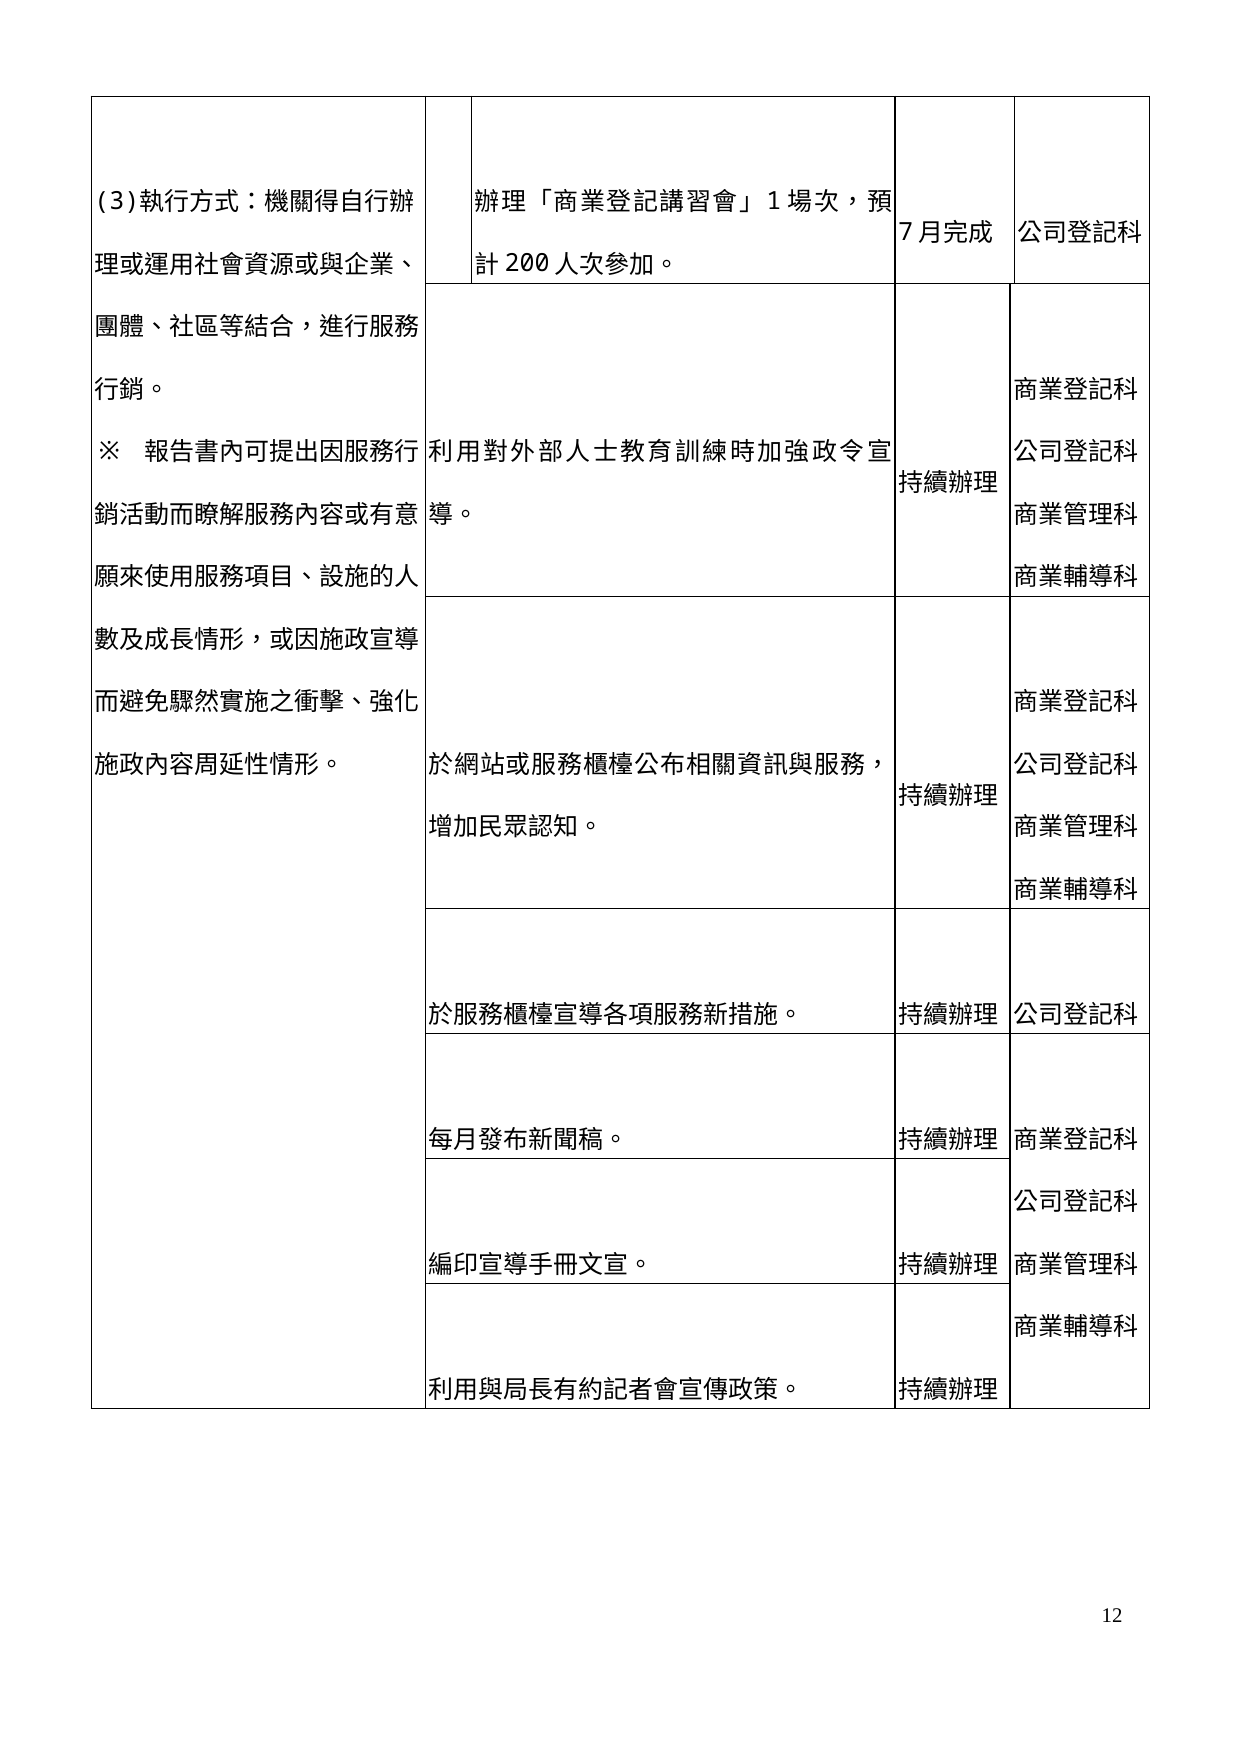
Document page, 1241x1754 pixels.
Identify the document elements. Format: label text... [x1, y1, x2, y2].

table_cell 持續辦理 [896, 597, 1009, 908]
table_cell 持續辦理 [896, 909, 1009, 1033]
table_cell 商業登記科 公司登記科 商業管理科 商業輔導科 [1011, 284, 1149, 596]
table_cell 商業登記科 公司登記科 商業管理科 商業輔導科 [1011, 1034, 1149, 1408]
table_cell [426, 97, 471, 283]
table_cell 持續辦理 [896, 284, 1009, 596]
table_cell 於服務櫃檯宣導各項服務新措施。 [426, 909, 894, 1033]
table_cell 7月完成 [896, 97, 1014, 283]
table_cell 持續辦理 [896, 1034, 1009, 1158]
table_cell 公司登記科 [1011, 909, 1149, 1033]
table_cell 持續辦理 [896, 1159, 1009, 1283]
table_cell 利用與局長有約記者會宣傳政策。 [426, 1284, 894, 1408]
table_cell 每月發布新聞稿。 [426, 1034, 894, 1158]
table_cell 公司登記科 [1015, 97, 1149, 283]
table_cell 利用對外部人士教育訓練時加強政令宣導。 [426, 284, 894, 596]
table_cell (3)執行方式：機關得自行辦理或運用社會資源或與企業、團體、社區等結合，進行服務行銷。 ※ 報告書內可提出因服務行銷活動而瞭解服務內容或有意願來使用服務項目、設施的人數及成長情形，或因施政宣導而避免驟然實施之衝擊、強化施政內容周延性情形。 [92, 97, 425, 1408]
table_cell 持續辦理 [896, 1284, 1009, 1408]
table_cell 編印宣導手冊文宣。 [426, 1159, 894, 1283]
table_cell 於網站或服務櫃檯公布相關資訊與服務，增加民眾認知。 [426, 597, 894, 908]
table_cell 辦理「商業登記講習會」1場次，預計200人次參加。 [472, 97, 894, 283]
table_cell 商業登記科 公司登記科 商業管理科 商業輔導科 [1011, 597, 1149, 908]
